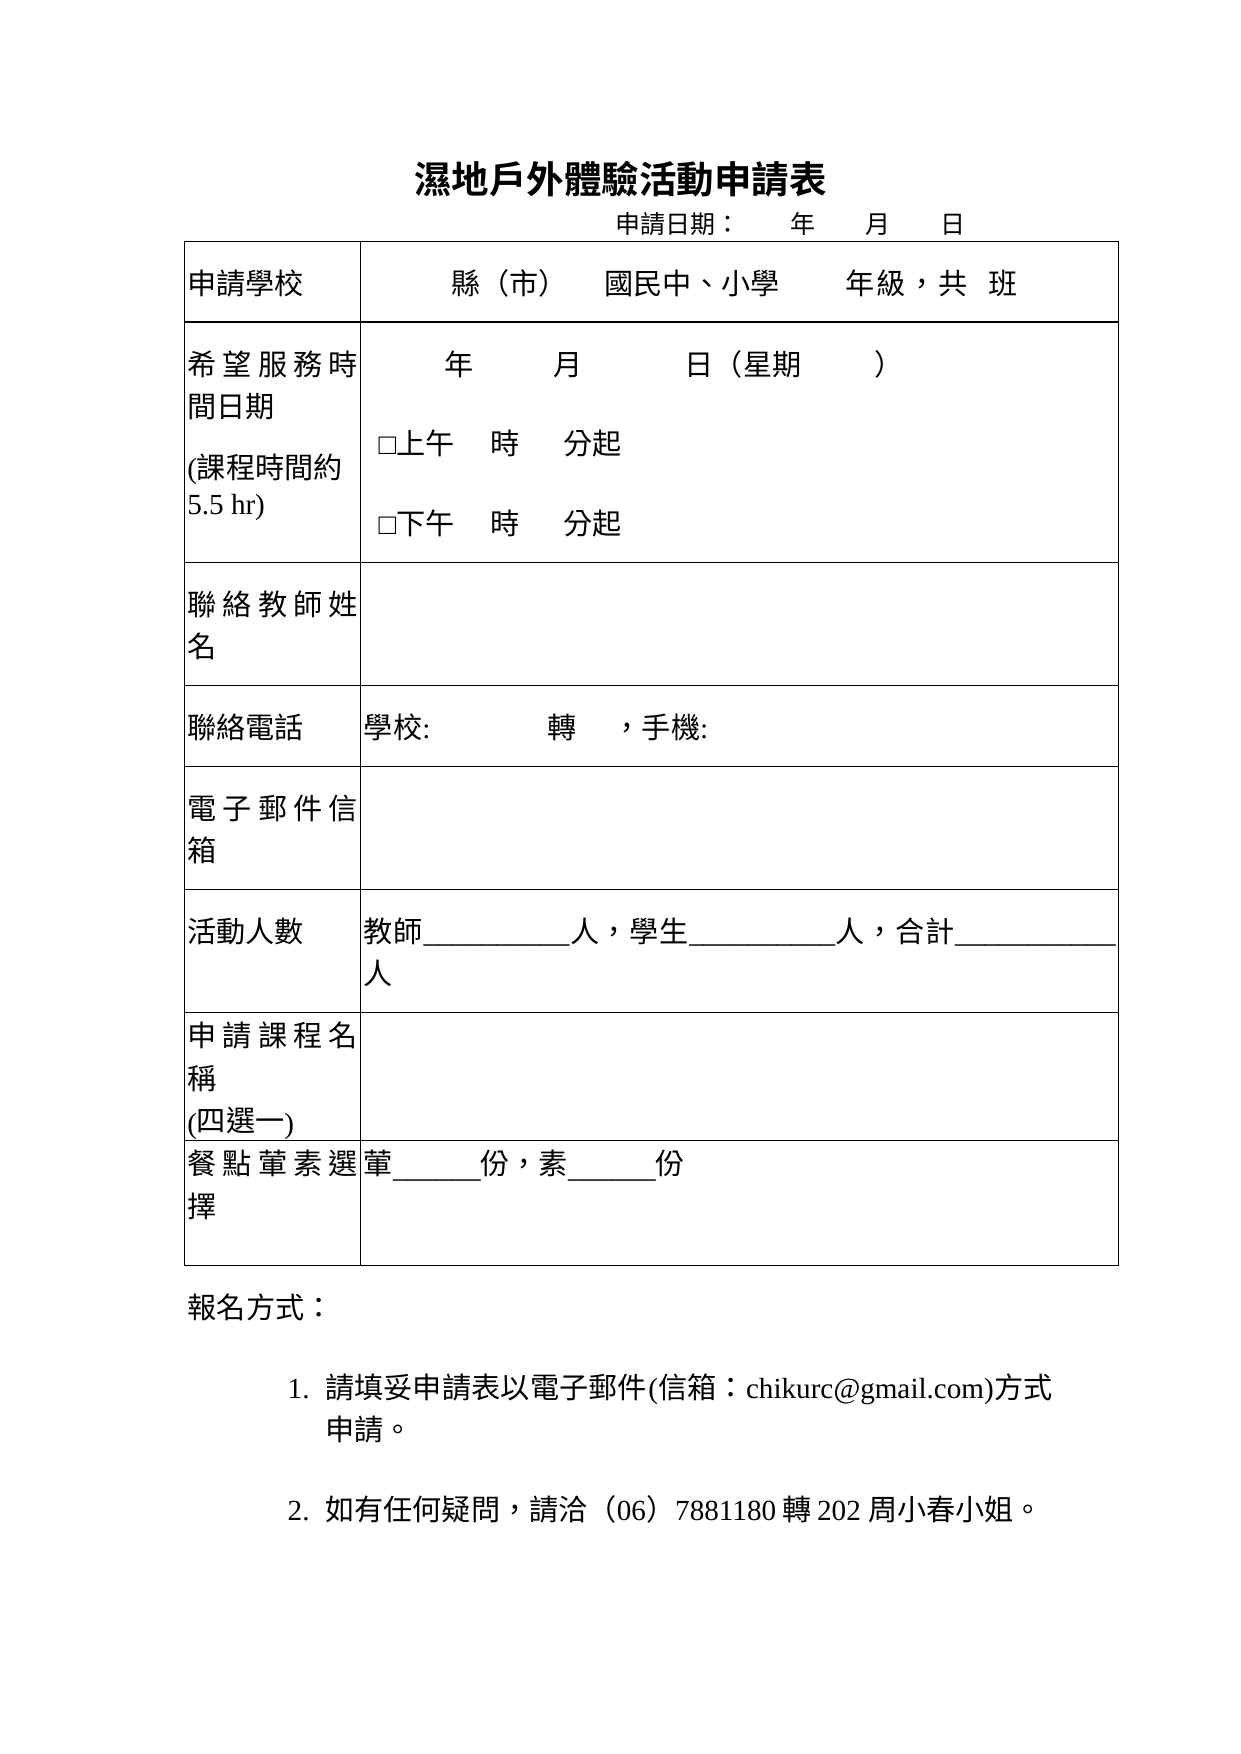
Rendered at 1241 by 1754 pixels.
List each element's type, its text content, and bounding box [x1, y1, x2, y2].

table_cell [361, 563, 1118, 685]
table_cell 教師__________人，學生__________人，合計___________人 [361, 890, 1118, 1012]
table_cell 聯絡教師姓名 [185, 563, 360, 685]
text 申請日期： 年 月 日 [275, 204, 1059, 241]
text 報名方式： [187, 1284, 1053, 1327]
text 濕地戶外體驗活動申請表 [187, 150, 1053, 204]
table_cell 學校: 轉 ，手機: [361, 686, 1118, 766]
table_cell 聯絡電話 [185, 686, 360, 766]
table_header 縣（市） 國民中、小學 年級，共 班 [361, 242, 1118, 321]
table_cell 餐點葷素選擇 [185, 1141, 360, 1264]
table_header 申請學校 [185, 242, 360, 321]
table_cell 申請課程名稱 (四選一) [185, 1013, 360, 1140]
table_cell 年 月 日（星期 ） □上午 時 分起 □下午 時 分起 [361, 323, 1118, 562]
table_cell 電子郵件信箱 [185, 767, 360, 889]
table_cell [361, 1013, 1118, 1140]
list 請填妥申請表以電子郵件(信箱：chikurc@gmail.com)方式申請。 [287, 1364, 1053, 1449]
table_cell 葷______份，素______份 [361, 1141, 1118, 1264]
table_cell 希望服務時間日期 (課程時間約5.5 hr) [185, 323, 360, 562]
table_cell 活動人數 [185, 890, 360, 1012]
table_cell [361, 767, 1118, 889]
list 如有任何疑問，請洽（06）7881180轉202 周小春小姐。 [287, 1486, 1053, 1528]
